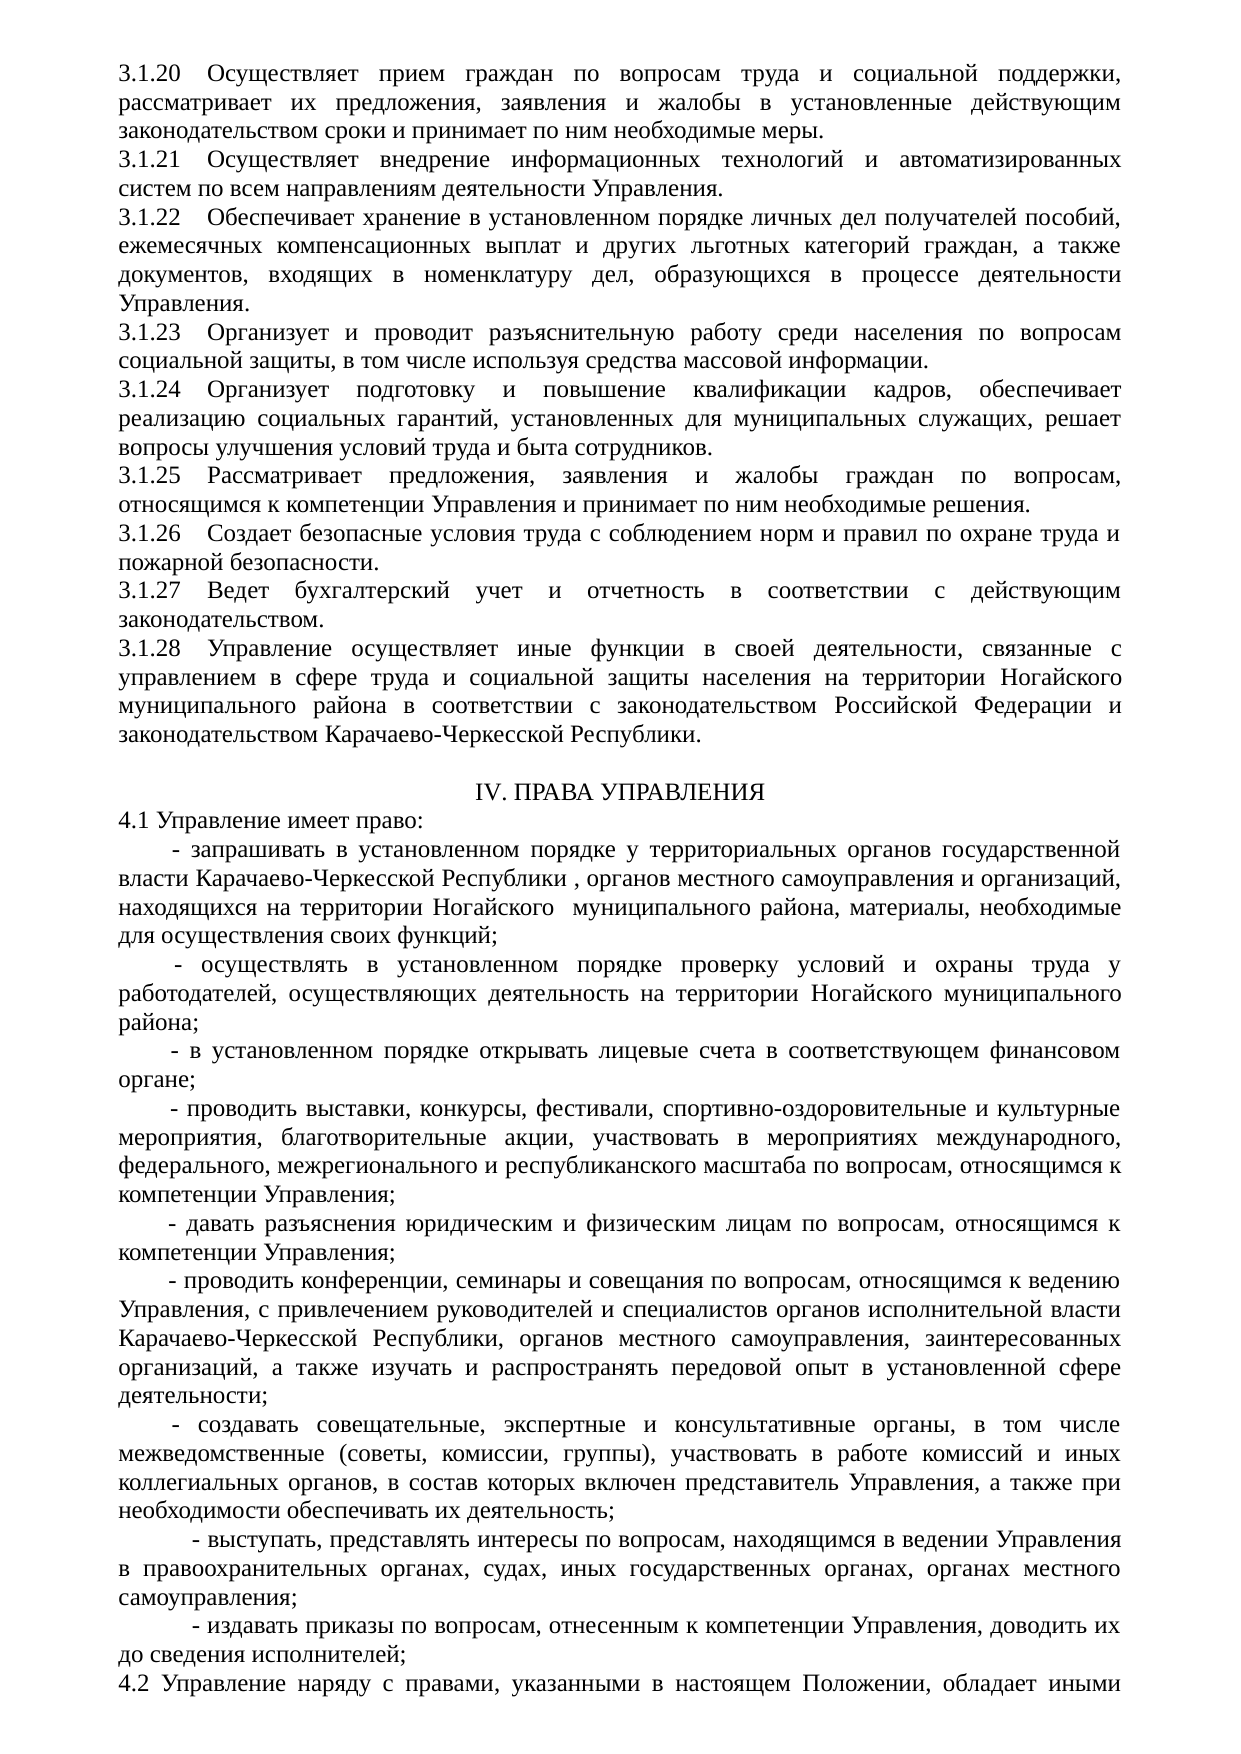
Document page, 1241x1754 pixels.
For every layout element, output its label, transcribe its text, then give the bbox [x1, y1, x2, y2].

list Обеспечивает хранение в установленном порядке личных дел получателей пособий, ежемесячных компенсационных выплат и других льготных категорий граждан, а также документов, входящих в номенклатуру дел, образующихся в процессе деятельности Управления. [118, 202, 1122, 317]
text - проводить выставки, конкурсы, фестивали, спортивно-оздоровительные и культурные мероприятия, благотворительные акции, участвовать в мероприятиях международного, федерального, межрегионального и республиканского масштаба по вопросам, относящимся к компетенции Управления; [118, 1093, 1122, 1208]
list Рассматривает предложения, заявления и жалобы граждан по вопросам, относящимся к компетенции Управления и принимает по ним необходимые решения. [118, 460, 1122, 518]
text - создавать совещательные, экспертные и консультативные органы, в том числе межведомственные (советы, комиссии, группы), участвовать в работе комиссий и иных коллегиальных органов, в состав которых включен представитель Управления, а также при необходимости обеспечивать их деятельность; [118, 1409, 1122, 1524]
list Ведет бухгалтерский учет и отчетность в соответствии с действующим законодательством. [118, 575, 1122, 633]
list Управление осуществляет иные функции в своей деятельности, связанные с управлением в сфере труда и социальной защиты населения на территории Ногайского муниципального района в соответствии с законодательством Российской Федерации и законодательством Карачаево-Черкесской Республики. [118, 633, 1122, 748]
list Организует и проводит разъяснительную работу среди населения по вопросам социальной защиты, в том числе используя средства массовой информации. [118, 317, 1122, 374]
text 4.2 Управление наряду с правами, указанными в настоящем Положении, обладает иными [118, 1668, 1122, 1697]
text 4.1 Управление имеет право: [118, 805, 1122, 834]
text - в установленном порядке открывать лицевые счета в соответствующем финансовом органе; [118, 1035, 1122, 1093]
text - проводить конференции, семинары и совещания по вопросам, относящимся к ведению Управления, с привлечением руководителей и специалистов органов исполнительной власти Карачаево-Черкесской Республики, органов местного самоуправления, заинтересованных организаций, а также изучать и распространять передовой опыт в установленной сфере деятельности; [118, 1265, 1122, 1409]
text - выступать, представлять интересы по вопросам, находящимся в ведении Управления в правоохранительных органах, судах, иных государственных органах, органах местного самоуправления; [118, 1524, 1122, 1610]
text IV. ПРАВА УПРАВЛЕНИЯ [118, 777, 1122, 805]
text - осуществлять в установленном порядке проверку условий и охраны труда у работодателей, осуществляющих деятельность на территории Ногайского муниципального района; [118, 949, 1122, 1035]
list Создает безопасные условия труда с соблюдением норм и правил по охране труда и пожарной безопасности. [118, 518, 1122, 575]
list Осуществляет внедрение информационных технологий и автоматизированных систем по всем направлениям деятельности Управления. [118, 144, 1122, 202]
text - издавать приказы по вопросам, отнесенным к компетенции Управления, доводить их до сведения исполнителей; [118, 1610, 1122, 1668]
list Организует подготовку и повышение квалификации кадров, обеспечивает реализацию социальных гарантий, установленных для муниципальных служащих, решает вопросы улучшения условий труда и быта сотрудников. [118, 374, 1122, 460]
text - давать разъяснения юридическим и физическим лицам по вопросам, относящимся к компетенции Управления; [118, 1208, 1122, 1265]
text - запрашивать в установленном порядке у территориальных органов государственной власти Карачаево-Черкесской Республики , органов местного самоуправления и организаций, находящихся на территории Ногайского муниципального района, материалы, необходимые для осуществления своих функций; [118, 834, 1122, 949]
list Осуществляет прием граждан по вопросам труда и социальной поддержки, рассматривает их предложения, заявления и жалобы в установленные действующим законодательством сроки и принимает по ним необходимые меры. [118, 58, 1122, 144]
